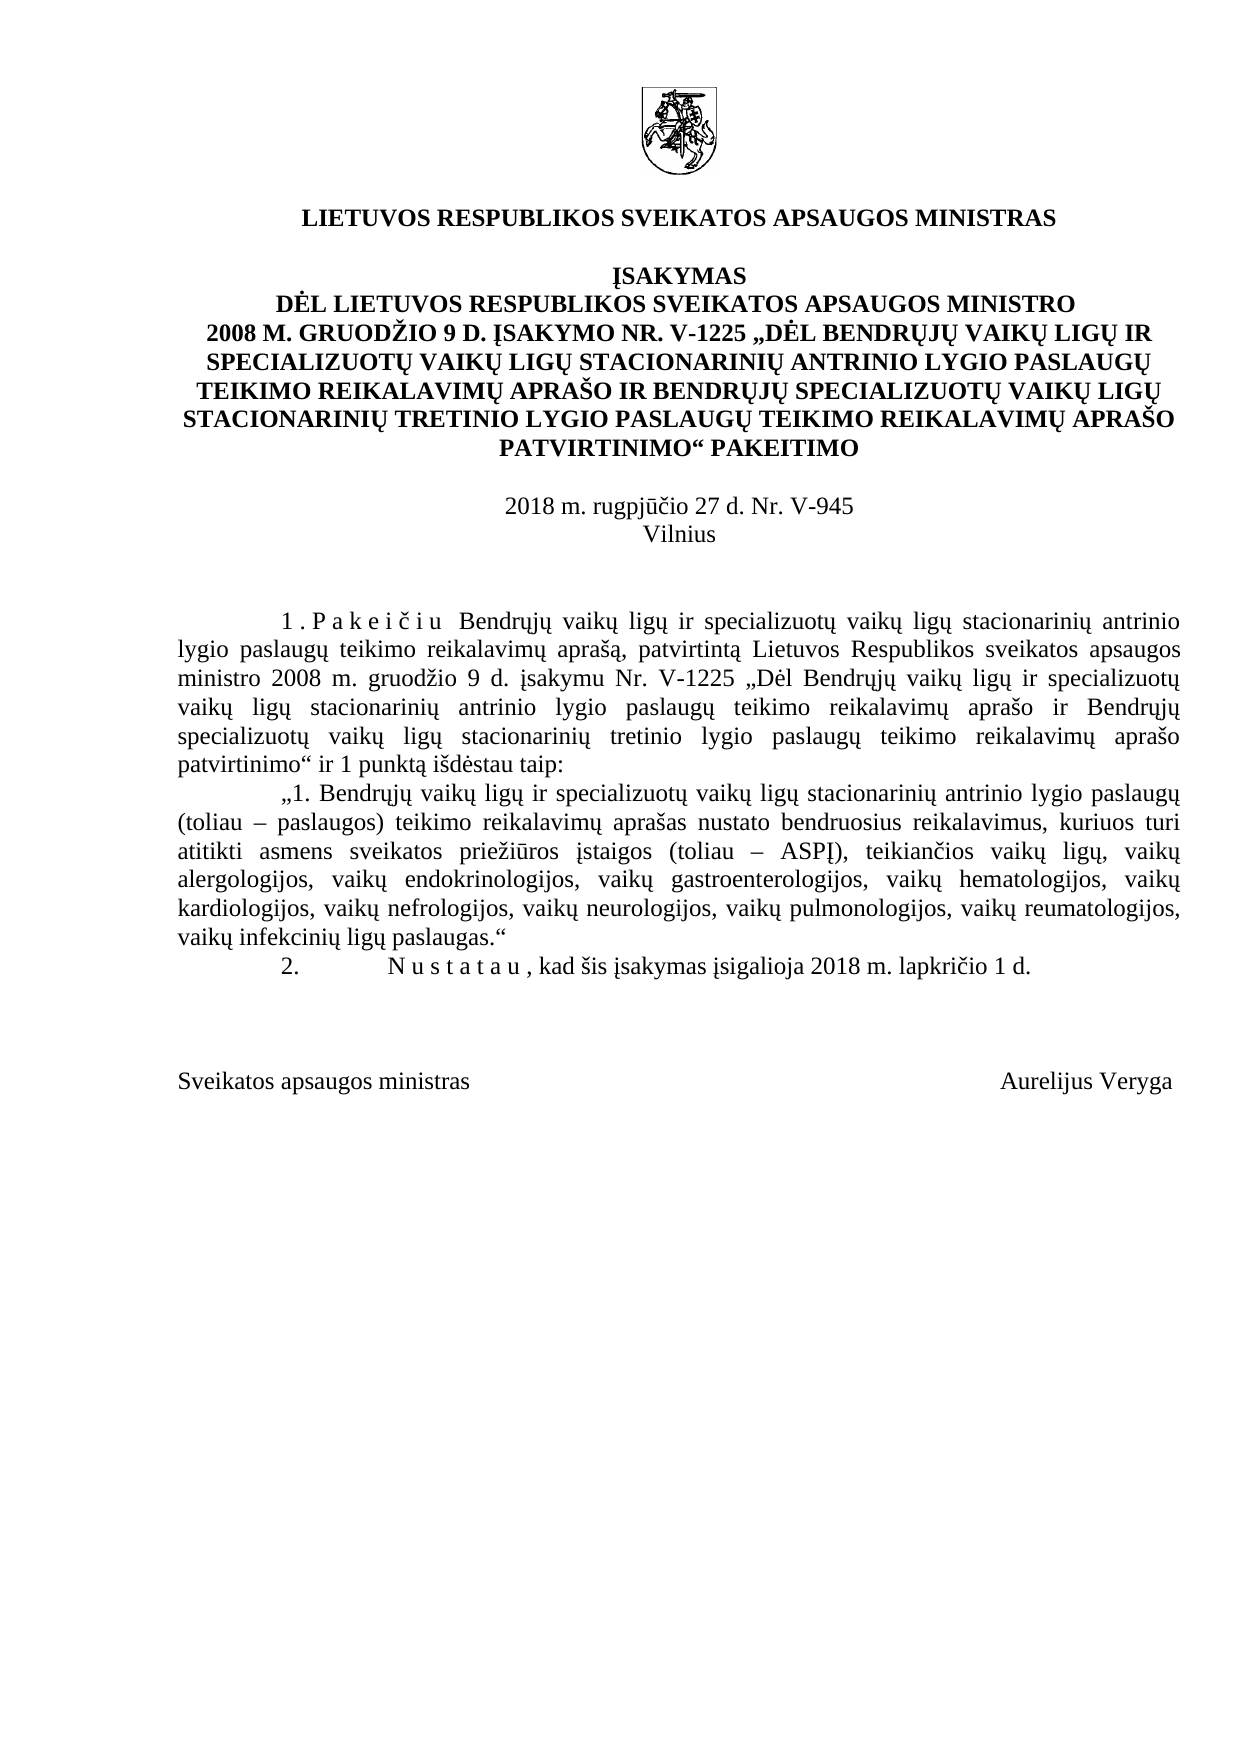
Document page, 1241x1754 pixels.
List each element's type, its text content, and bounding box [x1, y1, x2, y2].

text Sveikatos apsaugos ministras Aurelijus Veryga [177, 1066, 1181, 1094]
text ĮSAKYMAS [177, 261, 1181, 289]
text DĖL LIETUVOS RESPUBLIKOS SVEIKATOS APSAUGOS MINISTRO 2008 M. GRUODŽIO 9 D. ĮSAKYMO NR. V-1225 „DĖL BENDRŲJŲ VAIKŲ LIGŲ IR SPECIALIZUOTŲ VAIKŲ LIGŲ STACIONARINIŲ ANTRINIO LYGIO PASLAUGŲ TEIKIMO REIKALAVIMŲ APRAŠO IR BENDRŲJŲ SPECIALIZUOTŲ VAIKŲ LIGŲ STACIONARINIŲ TRETINIO LYGIO PASLAUGŲ TEIKIMO REIKALAVIMŲ APRAŠO PATVIRTINIMO“ PAKEITIMO [177, 289, 1181, 462]
text 2. Nustatau, kad šis įsakymas įsigalioja 2018 m. lapkričio 1 d. [252, 951, 1181, 979]
text 2018 m. rugpjūčio 27 d. Nr. V-945 [177, 491, 1181, 519]
text „1. Bendrųjų vaikų ligų ir specializuotų vaikų ligų stacionarinių antrinio lygio paslaugų (toliau – paslaugos) teikimo reikalavimų aprašas nustato bendruosius reikalavimus, kuriuos turi atitikti asmens sveikatos priežiūros įstaigos (toliau – ASPĮ), teikiančios vaikų ligų, vaikų alergologijos, vaikų endokrinologijos, vaikų gastroenterologijos, vaikų hematologijos, vaikų kardiologijos, vaikų nefrologijos, vaikų neurologijos, vaikų pulmonologijos, vaikų reumatologijos, vaikų infekcinių ligų paslaugas.“ [177, 778, 1181, 951]
text Vilnius [177, 519, 1181, 548]
text LIETUVOS RESPUBLIKOS SVEIKATOS APSAUGOS MINISTRAS [177, 203, 1181, 232]
text 1.Pakeičiu Bendrųjų vaikų ligų ir specializuotų vaikų ligų stacionarinių antrinio lygio paslaugų teikimo reikalavimų aprašą, patvirtintą Lietuvos Respublikos sveikatos apsaugos ministro 2008 m. gruodžio 9 d. įsakymu Nr. V-1225 „Dėl Bendrųjų vaikų ligų ir specializuotų vaikų ligų stacionarinių antrinio lygio paslaugų teikimo reikalavimų aprašo ir Bendrųjų specializuotų vaikų ligų stacionarinių tretinio lygio paslaugų teikimo reikalavimų aprašo patvirtinimo“ ir 1 punktą išdėstau taip: [177, 606, 1181, 778]
